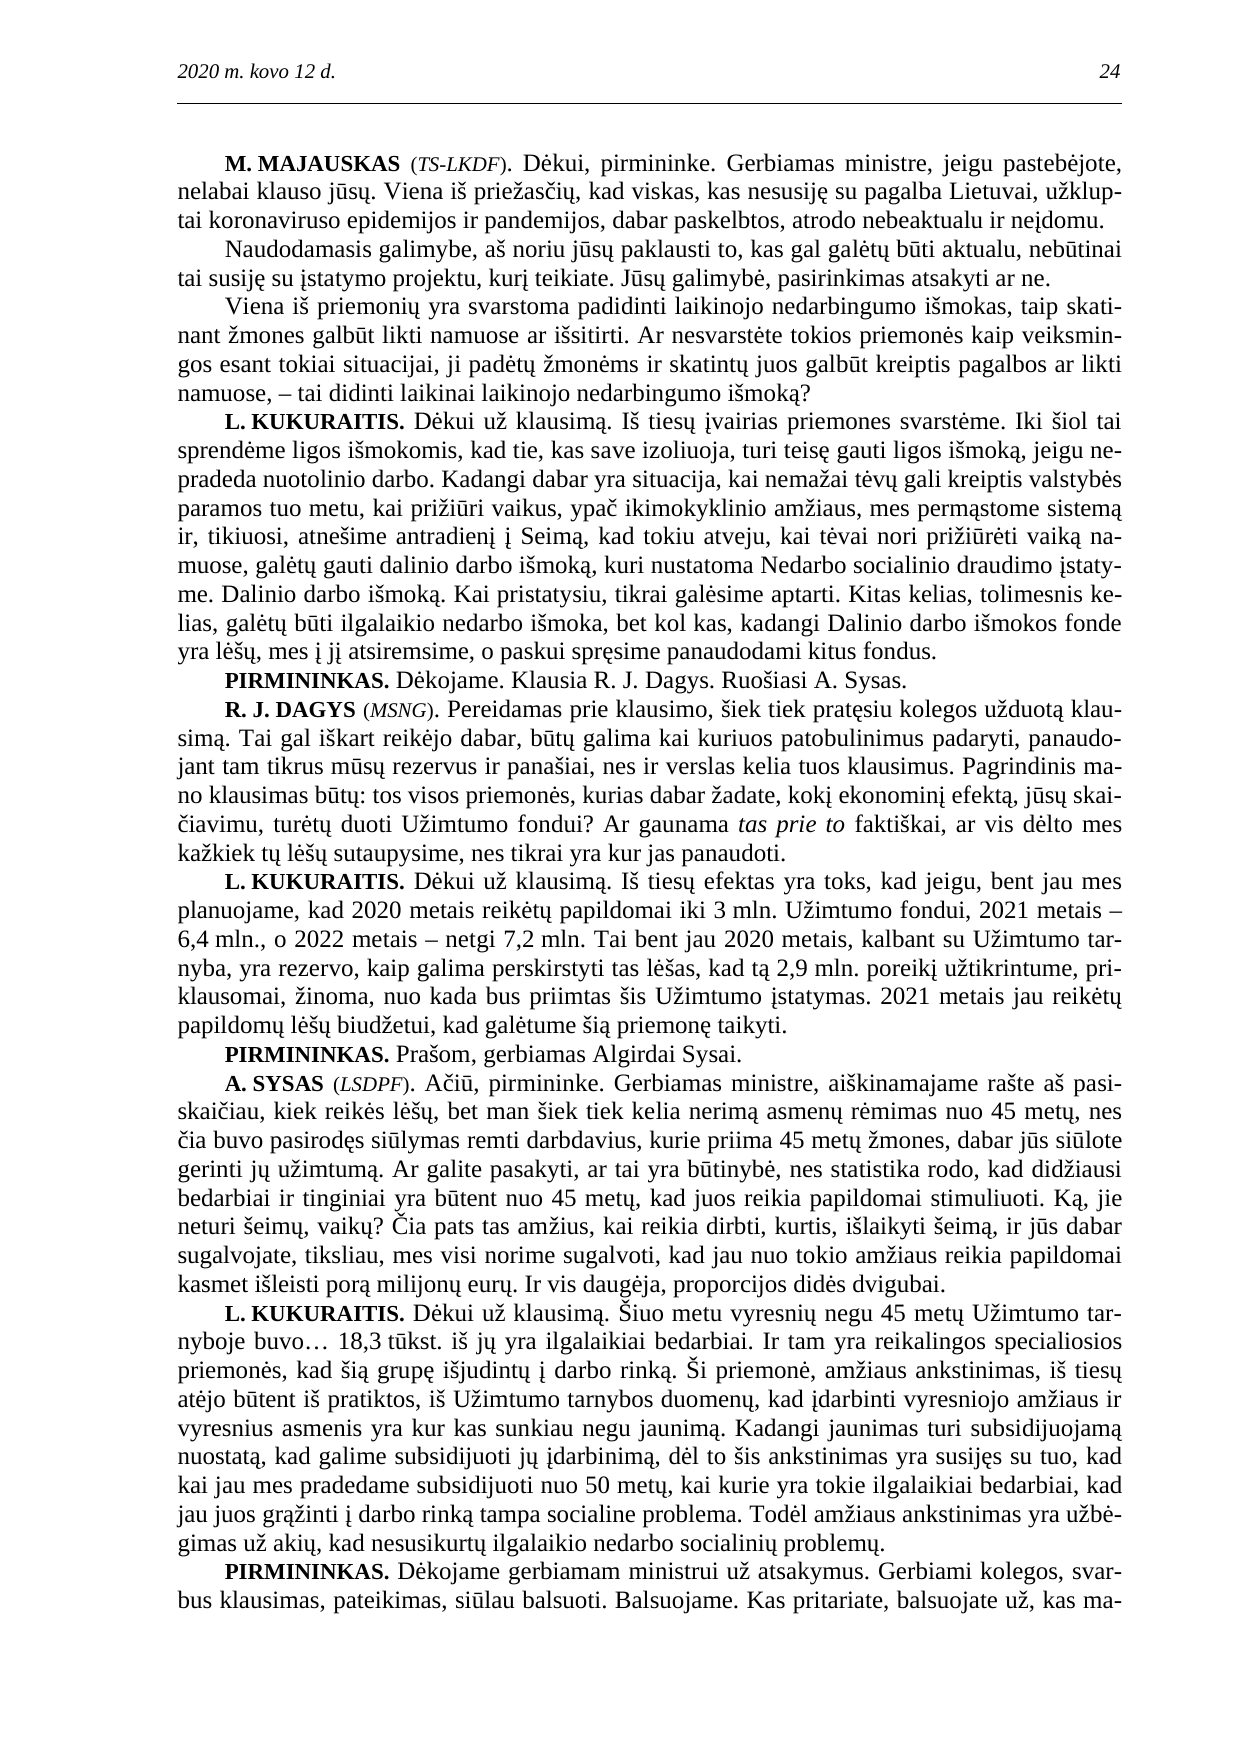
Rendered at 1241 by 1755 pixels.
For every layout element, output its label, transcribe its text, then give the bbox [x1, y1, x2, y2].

text PIRMININKAS. Pra­šom, ger­bia­mas Al­gir­dai Sy­sai. [177, 1039, 1122, 1068]
text PIRMININKAS. Dė­ko­ja­me ger­bia­mam mi­nist­rui už at­sa­ky­mus. Ger­bia­mi ko­le­gos, svar­bus klau­si­mas, pa­tei­ki­mas, siū­lau bal­suo­ti. Bal­suo­ja­me. Kas pri­ta­ria­te, bal­suo­ja­te už, kas ma­ [177, 1556, 1122, 1614]
text L. KUKURAITIS. Dė­kui už klau­si­mą. Iš tie­sų efek­tas yra toks, kad jei­gu, bent jau mes pla­nuo­ja­me, kad 2020 me­tais rei­kė­tų pa­pil­do­mai iki 3 mln. Už­im­tu­mo fon­dui, 2021 me­tais – 6,4 mln., o 2022 me­tais – net­gi 7,2 mln. Tai bent jau 2020 me­tais, kal­bant su Už­im­tu­mo tar­ny­ba, yra re­zer­vo, kaip ga­li­ma per­skirs­ty­ti tas lė­šas, kad tą 2,9 mln. po­rei­kį už­tik­rin­tu­me, pri­klau­so­mai, ži­no­ma, nuo ka­da bus pri­im­tas šis Už­im­tu­mo įsta­ty­mas. 2021 me­tais jau rei­kė­tų pa­pil­do­mų lė­šų biu­dže­tui, kad ga­lė­tu­me šią prie­mo­nę tai­ky­ti. [177, 866, 1122, 1039]
text A. SYSAS (LSDPF). Ačiū, pir­mi­nin­ke. Ger­bia­mas mi­nist­re, aiš­ki­na­ma­ja­me raš­te aš pa­si­skai­čiau, kiek rei­kės lė­šų, bet man šiek tiek ke­lia ne­ri­mą as­me­nų rė­mi­mas nuo 45 me­tų, nes čia bu­vo pa­si­ro­dęs siū­ly­mas rem­ti darb­da­vius, ku­rie pri­ima 45 me­tų žmo­nes, da­bar jūs siū­lo­te ge­rin­ti jų už­im­tu­mą. Ar ga­li­te pa­sa­ky­ti, ar tai yra bū­ti­ny­bė, nes sta­tis­ti­ka ro­do, kad di­džiau­si be­dar­biai ir tin­gi­niai yra bū­tent nuo 45 me­tų, kad juos rei­kia pa­pil­do­mai sti­mu­liuo­ti. Ką, jie ne­tu­ri šei­mų, vai­kų? Čia pats tas am­žius, kai rei­kia dirb­ti, kur­tis, iš­lai­ky­ti šei­mą, ir jūs da­bar su­gal­vo­ja­te, tiks­liau, mes vi­si no­ri­me su­gal­vo­ti, kad jau nuo to­kio am­žiaus rei­kia pa­pil­do­mai kas­met iš­leis­ti po­rą mi­li­jo­nų eu­rų. Ir vis dau­gė­ja, pro­por­ci­jos di­dės dvi­gu­bai. [177, 1068, 1122, 1298]
text M. MAJAUSKAS (TS-LKDF). Dė­kui, pir­mi­nin­ke. Ger­bia­mas mi­nist­re, jei­gu pa­ste­bė­jo­te, ne­la­bai klau­so jū­sų. Vie­na iš prie­žas­čių, kad vis­kas, kas ne­su­si­ję su pa­gal­ba Lie­tu­vai, už­klup­tai ko­ro­na­vi­ru­so epi­de­mi­jos ir pan­de­mi­jos, da­bar pa­skelb­tos, at­ro­do ne­be­ak­tu­a­lu ir ne­įdo­mu. [177, 148, 1122, 234]
text L. KUKURAITIS. Dė­kui už klau­si­mą. Šiuo me­tu vy­res­nių ne­gu 45 me­tų Už­im­tu­mo tar­ny­bo­je bu­vo… 18,3 tūkst. iš jų yra il­ga­lai­kiai be­dar­biai. Ir tam yra rei­ka­lin­gos spe­cia­lio­sios prie­mo­nės, kad šią gru­pę iš­ju­din­tų į dar­bo rin­ką. Ši prie­mo­nė, am­žiaus anks­ti­ni­mas, iš tie­sų at­ėjo bū­tent iš pra­tik­tos, iš Už­im­tu­mo tar­ny­bos duo­me­nų, kad įdar­bin­ti vy­res­nio­jo am­žiaus ir vy­res­nius as­me­nis yra kur kas sun­kiau ne­gu jau­ni­mą. Ka­dan­gi jau­ni­mas tu­ri sub­si­di­juo­ja­mą nuo­sta­tą, kad ga­li­me sub­si­di­juo­ti jų įdar­bi­ni­mą, dėl to šis anks­ti­ni­mas yra su­si­jęs su tuo, kad kai jau mes pra­de­da­me sub­si­di­juo­ti nuo 50 me­tų, kai ku­rie yra to­kie il­ga­lai­kiai be­dar­biai, kad jau juos grą­žin­ti į dar­bo rin­ką tam­pa so­cia­li­ne pro­ble­ma. To­dėl am­žiaus anks­ti­ni­mas yra už­bė­gi­mas už akių, kad ne­su­si­kur­tų il­ga­lai­kio ne­dar­bo so­cia­li­nių pro­ble­mų. [177, 1298, 1122, 1556]
text L. KUKURAITIS. Dė­kui už klau­si­mą. Iš tie­sų įvai­rias prie­mo­nes svars­tė­me. Iki šiol tai spren­dė­me li­gos iš­mo­komis, kad tie, kas sa­ve izo­liuo­ja, tu­ri tei­sę gau­ti li­gos iš­mo­ką, jei­gu ne­pra­de­da nuo­to­li­nio dar­bo. Ka­dan­gi da­bar yra si­tu­a­ci­ja, kai ne­ma­žai tė­vų ga­li kreip­tis vals­ty­bės pa­ra­mos tuo me­tu, kai pri­žiū­ri vai­kus, ypač iki­mo­kyk­li­nio am­žiaus, mes per­mąs­to­me sis­te­mą ir, ti­kiuo­si, at­ne­ši­me ant­ra­die­nį į Sei­mą, kad to­kiu at­ve­ju, kai tė­vai no­ri pri­žiū­rė­ti vai­ką na­muo­se, ga­lė­tų gau­ti da­li­nio dar­bo iš­mo­ką, ku­ri nu­sta­to­ma Ne­dar­bo so­cia­li­nio drau­di­mo įsta­ty­me. Da­li­nio dar­bo iš­mo­ką. Kai pri­sta­ty­siu, tik­rai ga­lė­si­me ap­tar­ti. Ki­tas ke­lias, to­li­mes­nis ke­lias, ga­lė­tų bū­ti il­ga­lai­kio ne­dar­bo iš­mo­ka, bet kol kas, ka­dan­gi Da­li­nio dar­bo iš­mo­kos fon­de yra lė­šų, mes į jį at­si­rem­si­me, o pas­kui sprę­si­me pa­nau­do­da­mi ki­tus fon­dus. [177, 406, 1122, 665]
text Vie­na iš prie­mo­nių yra svars­to­ma pa­di­din­ti lai­ki­no­jo ne­dar­bin­gu­mo iš­mo­kas, taip ska­ti­nant žmo­nes gal­būt lik­ti na­muo­se ar iš­si­tir­ti. Ar ne­svars­tė­te to­kios prie­mo­nės kaip veiks­min­gos esant to­kiai si­tu­a­ci­jai, ji pa­dė­tų žmo­nėms ir ska­tin­tų juos gal­būt kreip­tis pa­gal­bos ar lik­ti na­muo­se, – tai di­din­ti lai­ki­nai lai­ki­no­jo ne­dar­bin­gu­mo iš­mo­ką? [177, 291, 1122, 406]
text R. J. DAGYS (MSNG). Per­ei­da­mas prie klau­si­mo, šiek tiek pra­tę­siu ko­le­gos už­duo­tą klau­si­mą. Tai gal iš­kart rei­kė­jo da­bar, bū­tų ga­li­ma kai ku­riuos pa­to­bu­li­ni­mus pa­da­ry­ti, pa­nau­do­jant tam tik­rus mū­sų re­zer­vus ir pa­na­šiai, nes ir ver­slas ke­lia tuos klau­si­mus. Pa­grin­di­nis ma­no klau­si­mas bū­tų: tos vi­sos prie­mo­nės, ku­rias da­bar ža­da­te, ko­kį eko­no­mi­nį efek­tą, jū­sų skai­čia­vi­mu, tu­rė­tų duo­ti Už­im­tu­mo fon­dui? Ar gau­na­ma tas prie to fak­tiš­kai, ar vis dėl­to mes kaž­kiek tų lė­šų su­tau­py­si­me, nes tik­rai yra kur jas pa­nau­do­ti. [177, 694, 1122, 866]
text PIRMININKAS. Dė­ko­ja­me. Klau­sia R. J. Da­gys. Ruo­šia­si A. Sy­sas. [177, 665, 1122, 694]
text Nau­do­da­ma­sis ga­li­my­be, aš no­riu jū­sų pa­klaus­ti to, kas gal ga­lė­tų bū­ti ak­tu­a­lu, ne­bū­ti­nai tai su­si­ję su įsta­ty­mo pro­jek­tu, ku­rį tei­kia­te. Jū­sų ga­li­my­bė, pa­si­rin­ki­mas at­sa­ky­ti ar ne. [177, 234, 1122, 291]
